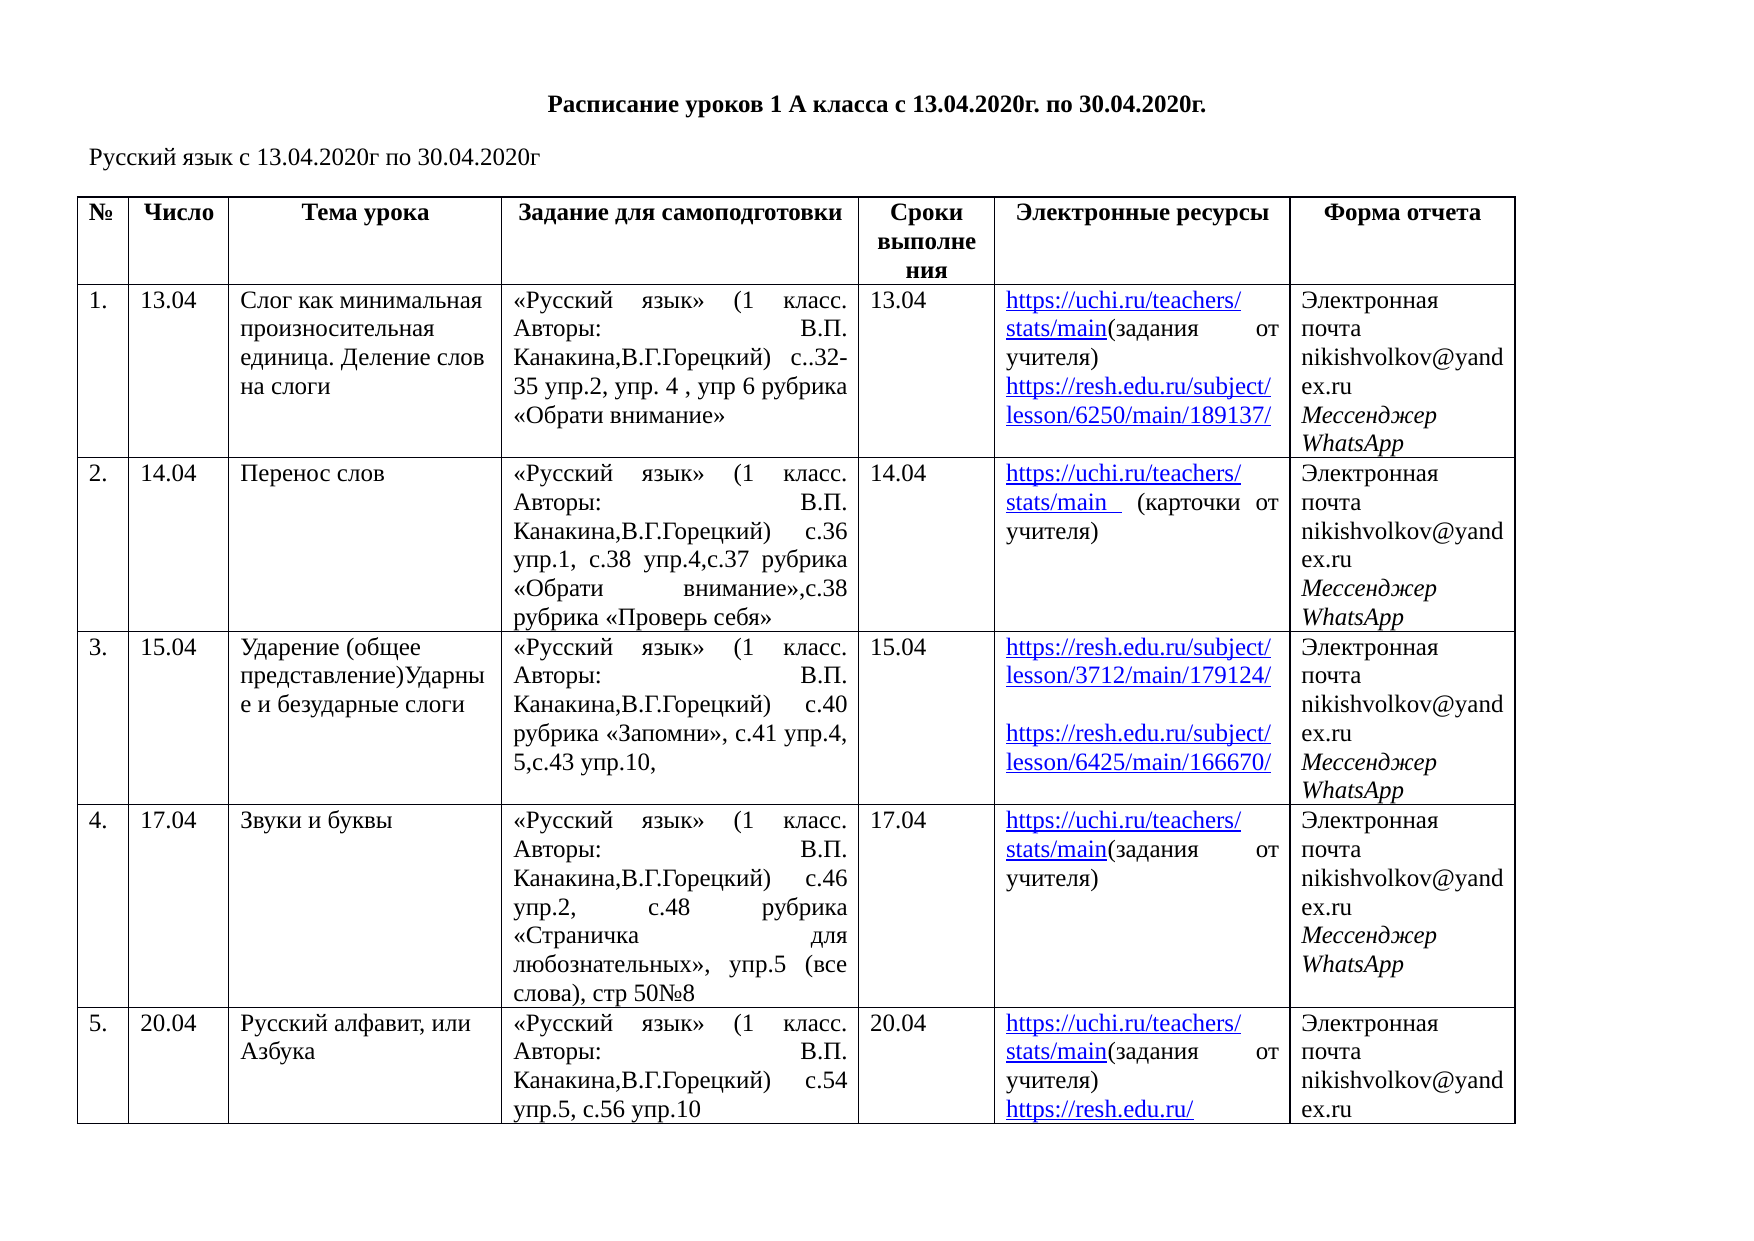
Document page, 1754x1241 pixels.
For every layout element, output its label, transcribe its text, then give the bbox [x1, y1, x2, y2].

table_cell «Русский язык» (1 класс. Авторы: В.П. Канакина,В.Г.Горецкий) с..32-35 упр.2, упр. 4 , упр 6 рубрика «Обрати внимание» [502, 285, 858, 457]
table_cell 14.04 [129, 458, 228, 631]
table_cell https://uchi.ru/teachers/stats/main (карточки от учителя) [995, 458, 1289, 631]
table_cell «Русский язык» (1 класс. Авторы: В.П. Канакина,В.Г.Горецкий) с.46 упр.2, с.48 рубрика «Страничка для любознательных», упр.5 (все слова), стр 50№8 [502, 805, 858, 1007]
table_cell «Русский язык» (1 класс. Авторы: В.П. Канакина,В.Г.Горецкий) с.40 рубрика «Запомни», с.41 упр.4, 5,с.43 упр.10, [502, 632, 858, 804]
table_cell Электронная почта nikishvolkov@yandex.ru Мессенджер WhatsApp [1291, 805, 1514, 1007]
table_cell 1. [78, 285, 128, 457]
table_cell «Русский язык» (1 класс. Авторы: В.П. Канакина,В.Г.Горецкий) с.54 упр.5, с.56 упр.10 [502, 1008, 858, 1123]
table_cell 13.04 [859, 285, 994, 457]
table_cell Электронная почта nikishvolkov@yandex.ru Мессенджер WhatsApp [1291, 632, 1514, 804]
table_cell 17.04 [859, 805, 994, 1007]
table_cell Перенос слов [229, 458, 501, 631]
table_cell 17.04 [129, 805, 228, 1007]
table_cell 4. [78, 805, 128, 1007]
table_cell 20.04 [859, 1008, 994, 1123]
table_cell https://uchi.ru/teachers/stats/main(задания от учителя) https://resh.edu.ru/ [995, 1008, 1289, 1123]
table_cell https://uchi.ru/teachers/stats/main(задания от учителя) https://resh.edu.ru/subject/lesson/6250/main/189137/ [995, 285, 1289, 457]
table_header Тема урока [229, 198, 501, 284]
table_cell 20.04 [129, 1008, 228, 1123]
table_header Задание для самоподготовки [502, 198, 858, 284]
table_header Электронные ресурсы [995, 198, 1289, 284]
table_cell 14.04 [859, 458, 994, 631]
table_cell 15.04 [129, 632, 228, 804]
table_cell Звуки и буквы [229, 805, 501, 1007]
table_cell Русский алфавит, или Азбука [229, 1008, 501, 1123]
text Русский язык с 13.04.2020г по 30.04.2020г [89, 142, 1665, 171]
table_cell Электронная почта nikishvolkov@yandex.ru Мессенджер WhatsApp [1291, 458, 1514, 631]
text Расписание уроков 1 А класса с 13.04.2020г. по 30.04.2020г. [89, 89, 1665, 117]
table_cell 2. [78, 458, 128, 631]
table_header № [78, 198, 128, 284]
table_header Сроки выполнения [859, 198, 994, 284]
table_cell Слог как минимальная произносительная единица. Деление слов на слоги [229, 285, 501, 457]
table_cell 13.04 [129, 285, 228, 457]
table_cell «Русский язык» (1 класс. Авторы: В.П. Канакина,В.Г.Горецкий) с.36 упр.1, с.38 упр.4,с.37 рубрика «Обрати внимание»,с.38 рубрика «Проверь себя» [502, 458, 858, 631]
table_cell 15.04 [859, 632, 994, 804]
table_cell Электронная почта nikishvolkov@yandex.ru Мессенджер WhatsApp [1291, 285, 1514, 457]
table_header Число [129, 198, 228, 284]
table_cell Электронная почта nikishvolkov@yandex.ru [1291, 1008, 1514, 1123]
table_cell https://uchi.ru/teachers/stats/main(задания от учителя) [995, 805, 1289, 1007]
table_cell 3. [78, 632, 128, 804]
table_cell Ударение (общее представление)Ударные и безударные слоги [229, 632, 501, 804]
table_header Форма отчета [1291, 198, 1514, 284]
table_cell https://resh.edu.ru/subject/lesson/3712/main/179124/ https://resh.edu.ru/subject/lesson/6425/main/166670/ [995, 632, 1289, 804]
table_cell 5. [78, 1008, 128, 1123]
